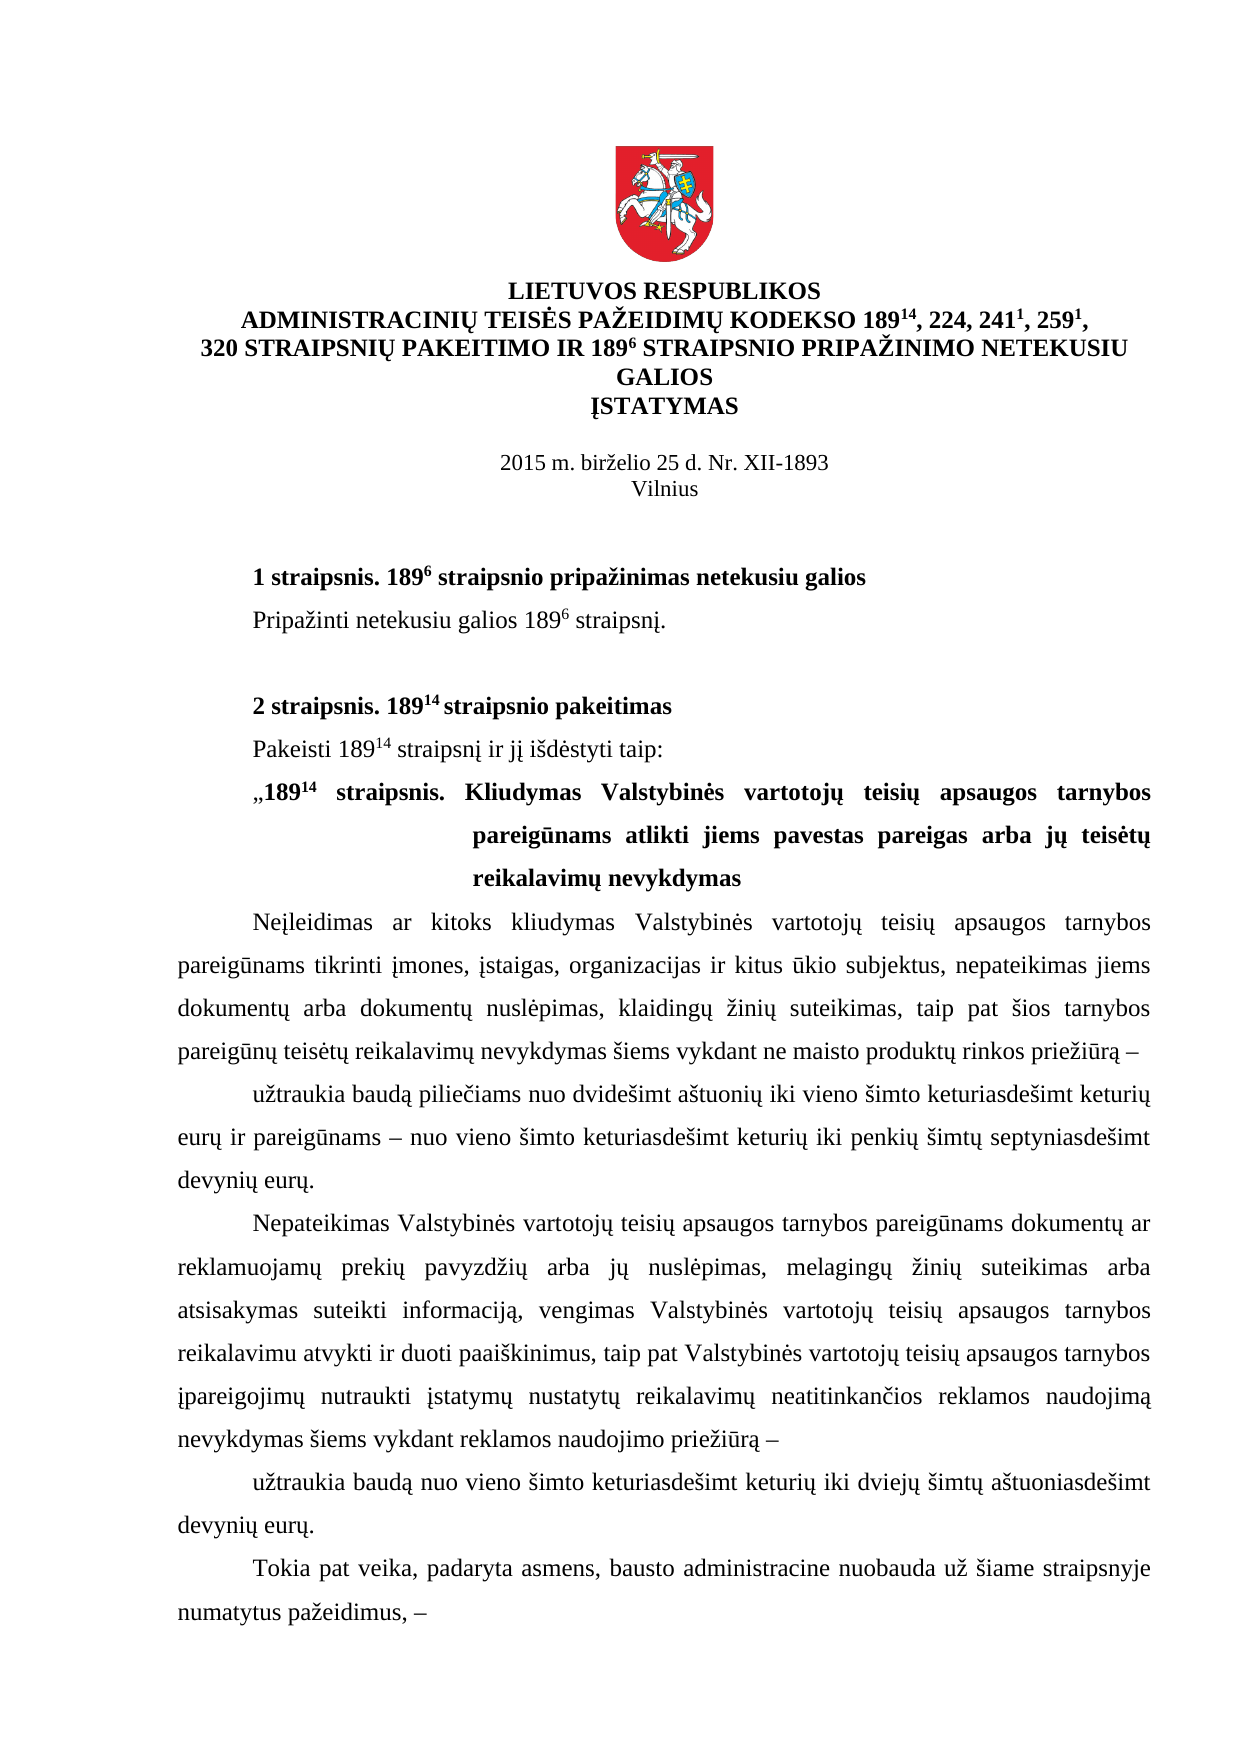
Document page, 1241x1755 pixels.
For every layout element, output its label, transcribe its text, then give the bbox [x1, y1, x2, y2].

text užtraukia baudą piliečiams nuo dvidešimt aštuonių iki vieno šimto keturiasdešimt keturių eurų ir pareigūnams – nuo vieno šimto keturiasdešimt keturių iki penkių šimtų septyniasdešimt devynių eurų. [177, 1079, 1152, 1194]
text Vilnius [177, 475, 1152, 501]
text užtraukia baudą nuo vieno šimto keturiasdešimt keturių iki dviejų šimtų aštuoniasdešimt devynių eurų. [177, 1467, 1152, 1539]
text Pakeisti 18914 straipsnį ir jį išdėstyti taip: [177, 734, 1152, 763]
text 1 straipsnis. 1896 straipsnio pripažinimas netekusiu galios [177, 562, 1152, 590]
text Neįleidimas ar kitoks kliudymas Valstybinės vartotojų teisių apsaugos tarnybos pareigūnams tikrinti įmones, įstaigas, organizacijas ir kitus ūkio subjektus, nepateikimas jiems dokumentų arba dokumentų nuslėpimas, klaidingų žinių suteikimas, taip pat šios tarnybos pareigūnų teisėtų reikalavimų nevykdymas šiems vykdant ne maisto produktų rinkos priežiūrą – [177, 907, 1152, 1065]
text Pripažinti netekusiu galios 1896 straipsnį. [177, 605, 1152, 633]
text ADMINISTRACINIŲ TEISĖS PAŽEIDIMŲ KODEKSO 18914, 224, 2411, 2591, 320 STRAIPSNIŲ PAKEITIMO IR 1896 STRAIPSNIO PRIPAŽINIMO NETEKUSIU GALIOS [177, 305, 1152, 391]
text „18914 straipsnis. Kliudymas Valstybinės vartotojų teisių apsaugos tarnybos pareigūnams atlikti jiems pavestas pareigas arba jų teisėtų reikalavimų nevykdymas [252, 777, 1152, 892]
text ĮSTATYMAS [177, 391, 1152, 420]
text LIETUVOS RESPUBLIKOS [177, 276, 1152, 305]
text Tokia pat veika, padaryta asmens, bausto administracine nuobauda už šiame straipsnyje numatytus pažeidimus, – [177, 1553, 1152, 1625]
text 2 straipsnis. 18914 straipsnio pakeitimas [177, 691, 1152, 720]
text Nepateikimas Valstybinės vartotojų teisių apsaugos tarnybos pareigūnams dokumentų ar reklamuojamų prekių pavyzdžių arba jų nuslėpimas, melagingų žinių suteikimas arba atsisakymas suteikti informaciją, vengimas Valstybinės vartotojų teisių apsaugos tarnybos reikalavimu atvykti ir duoti paaiškinimus, taip pat Valstybinės vartotojų teisių apsaugos tarnybos įpareigojimų nutraukti įstatymų nustatytų reikalavimų neatitinkančios reklamos naudojimą nevykdymas šiems vykdant reklamos naudojimo priežiūrą – [177, 1208, 1152, 1453]
text 2015 m. birželio 25 d. Nr. XII-1893 [177, 448, 1152, 475]
